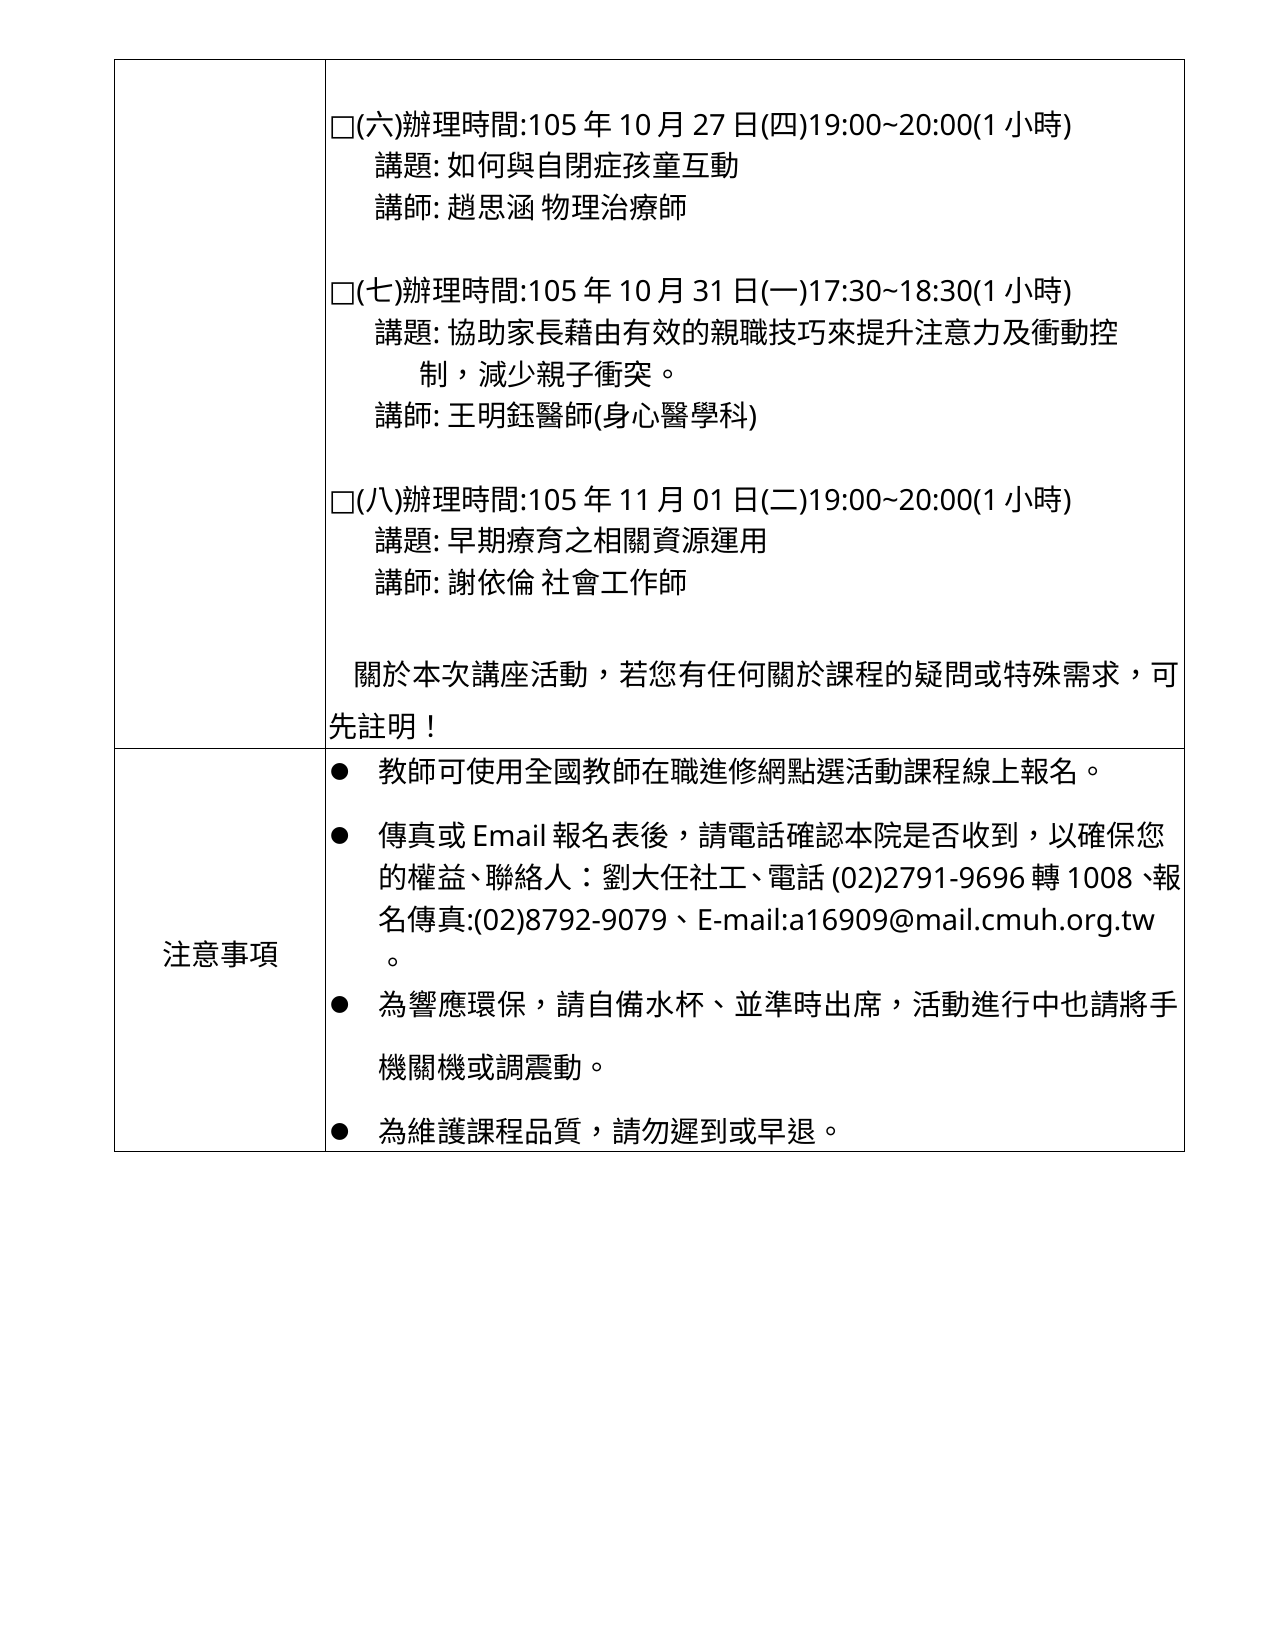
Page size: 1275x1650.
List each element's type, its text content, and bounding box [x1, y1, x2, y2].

table_cell 教師可使用全國教師在職進修網點選活動課程線上報名。 傳真或Email報名表後，請電話確認本院是否收到，以確保您的權益、聯絡人：劉大任社工、電話 (02)2791-9696轉1008、報名傳真:(02)8792-9079、E-mail:a16909@mail.cmuh.org.tw 。 為響應環保，請自備水杯、並準時出席，活動進行中也請將手機關機或調震動。 為維護課程品質，請勿遲到或早退。 [326, 749, 1184, 1151]
table_cell 注意事項 [115, 749, 325, 1151]
table_cell [115, 60, 325, 748]
table_cell □(六)辦理時間:105年10月27日(四)19:00~20:00(1小時) 講題: 如何與自閉症孩童互動 講師: 趙思涵 物理治療師 □(七)辦理時間:105年10月31日(一)17:30~18:30(1小時) 講題: 協助家長藉由有效的親職技巧來提升注意力及衝動控 制，減少親子衝突。 講師: 王明鈺醫師(身心醫學科) □(八)辦理時間:105年11月01日(二)19:00~20:00(1小時) 講題: 早期療育之相關資源運用 講師: 謝依倫 社會工作師 關於本次講座活動，若您有任何關於課程的疑問或特殊需求，可先註明！ [326, 60, 1184, 748]
